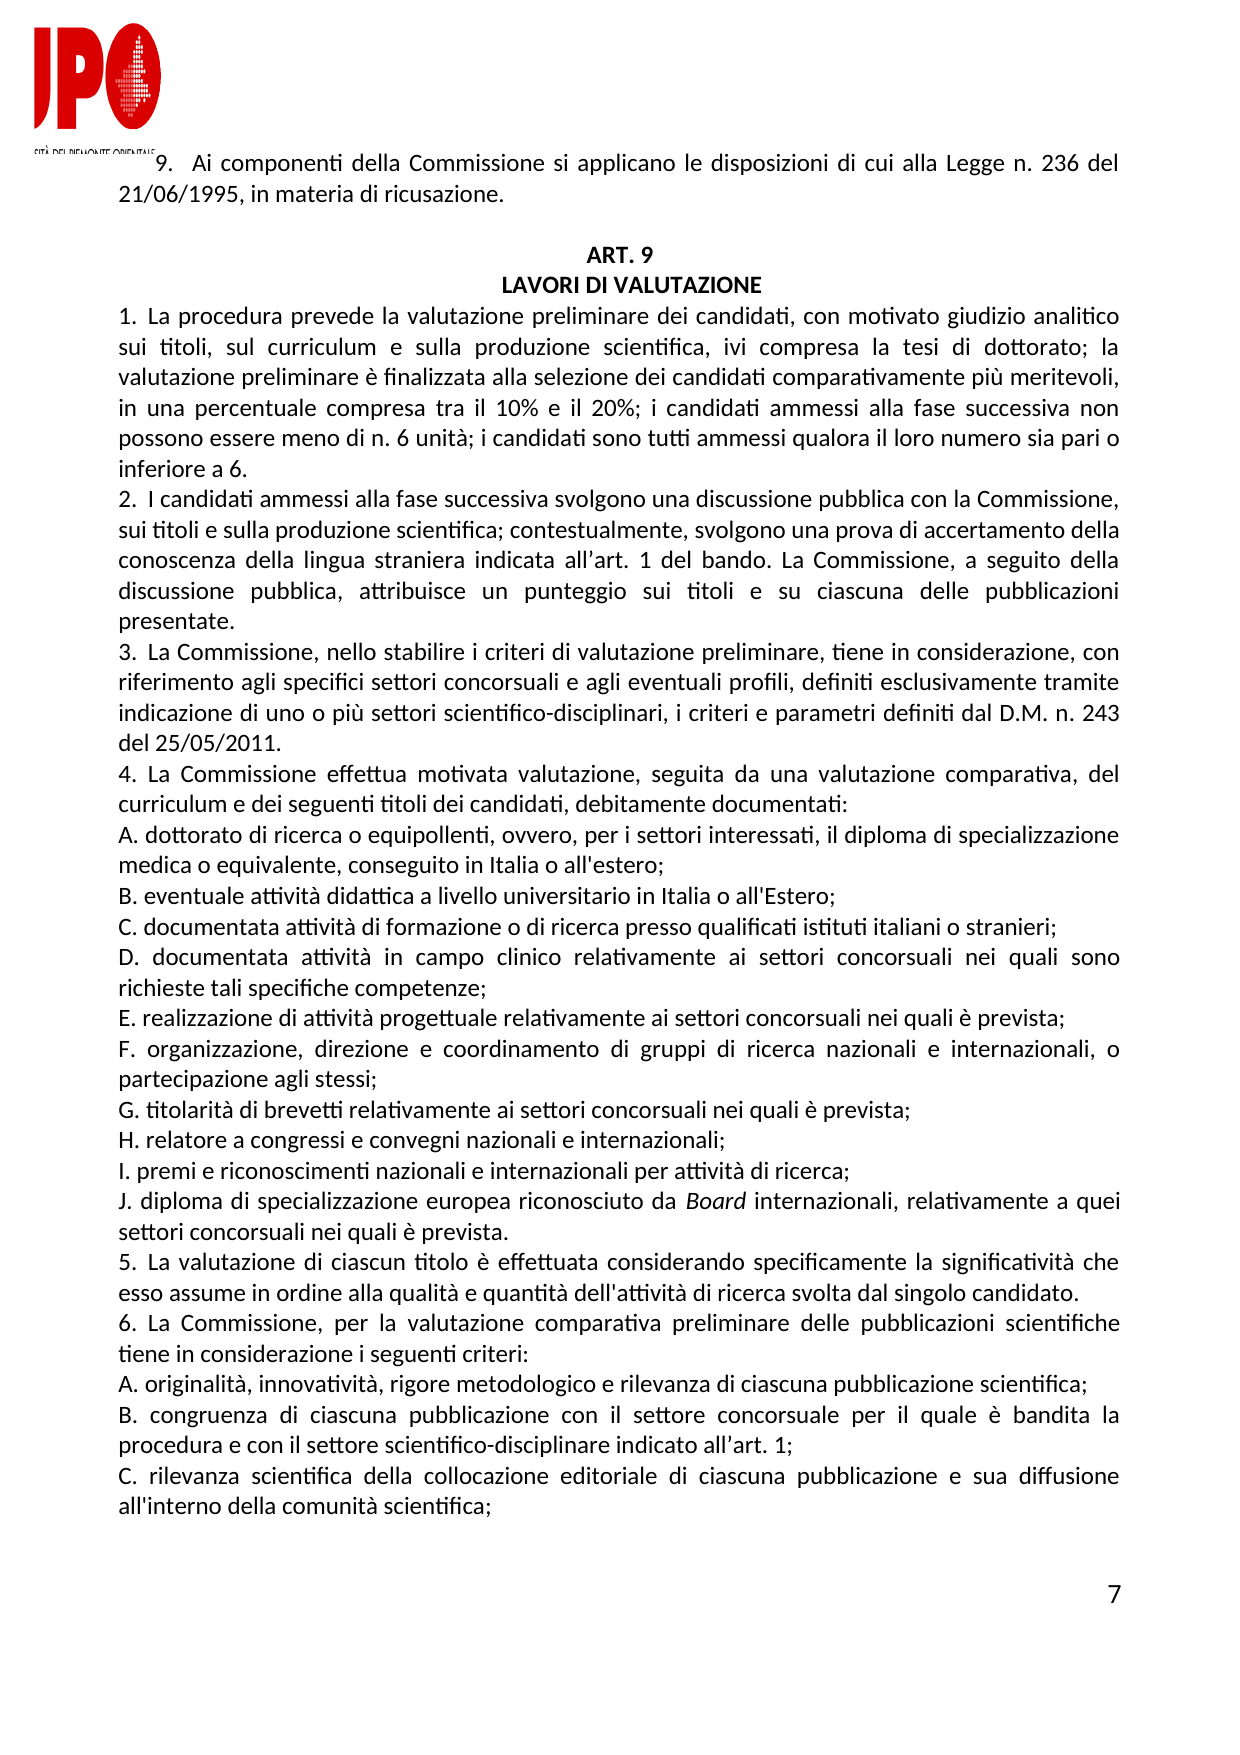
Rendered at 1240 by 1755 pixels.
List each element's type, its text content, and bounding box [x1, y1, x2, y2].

text A. originalità, innovatività, rigore metodologico e rilevanza di ciascuna pubblicazione scientifica; [118, 1368, 1121, 1399]
list La valutazione di ciascun titolo è effettuata considerando specificamente la significatività che esso assume in ordine alla qualità e quantità dell'attività di ricerca svolta dal singolo candidato. [118, 1246, 1121, 1307]
list I candidati ammessi alla fase successiva svolgono una discussione pubblica con la Commissione, sui titoli e sulla produzione scientifica; contestualmente, svolgono una prova di accertamento della conoscenza della lingua straniera indicata all’art. 1 del bando. La Commissione, a seguito della discussione pubblica, attribuisce un punteggio sui titoli e su ciascuna delle pubblicazioni presentate. [118, 483, 1121, 636]
text LAVORI DI VALUTAZIONE [118, 270, 1121, 300]
text ART. 9 [118, 239, 1121, 270]
text C. documentata attività di formazione o di ricerca presso qualificati istituti italiani o stranieri; [118, 911, 1121, 941]
text J. diploma di specializzazione europea riconosciuto da Board internazionali, relativamente a quei settori concorsuali nei quali è prevista. [118, 1185, 1121, 1246]
text E. realizzazione di attività progettuale relativamente ai settori concorsuali nei quali è prevista; [118, 1002, 1121, 1033]
text I. premi e riconoscimenti nazionali e internazionali per attività di ricerca; [118, 1155, 1121, 1185]
list La procedura prevede la valutazione preliminare dei candidati, con motivato giudizio analitico sui titoli, sul curriculum e sulla produzione scientifica, ivi compresa la tesi di dottorato; la valutazione preliminare è finalizzata alla selezione dei candidati comparativamente più meritevoli, in una percentuale compresa tra il 10% e il 20%; i candidati ammessi alla fase successiva non possono essere meno di n. 6 unità; i candidati sono tutti ammessi qualora il loro numero sia pari o inferiore a 6. [118, 300, 1121, 483]
text B. eventuale attività didattica a livello universitario in Italia o all'Estero; [118, 880, 1121, 911]
list La Commissione effettua motivata valutazione, seguita da una valutazione comparativa, del curriculum e dei seguenti titoli dei candidati, debitamente documentati: [118, 758, 1121, 819]
text B. congruenza di ciascuna pubblicazione con il settore concorsuale per il quale è bandita la procedura e con il settore scientifico-disciplinare indicato all’art. 1; [118, 1399, 1121, 1460]
text D. documentata attività in campo clinico relativamente ai settori concorsuali nei quali sono richieste tali specifiche competenze; [118, 941, 1121, 1002]
text F. organizzazione, direzione e coordinamento di gruppi di ricerca nazionali e internazionali, o partecipazione agli stessi; [118, 1033, 1121, 1094]
text C. rilevanza scientifica della collocazione editoriale di ciascuna pubblicazione e sua diffusione all'interno della comunità scientifica; [118, 1460, 1121, 1521]
list La Commissione, nello stabilire i criteri di valutazione preliminare, tiene in considerazione, con riferimento agli specifici settori concorsuali e agli eventuali profili, definiti esclusivamente tramite indicazione di uno o più settori scientifico-disciplinari, i criteri e parametri definiti dal D.M. n. 243 del 25/05/2011. [118, 636, 1121, 758]
list Ai componenti della Commissione si applicano le disposizioni di cui alla Legge n. 236 del 21/06/1995, in materia di ricusazione. [118, 148, 1121, 209]
text G. titolarità di brevetti relativamente ai settori concorsuali nei quali è prevista; [118, 1094, 1121, 1124]
text H. relatore a congressi e convegni nazionali e internazionali; [118, 1124, 1121, 1155]
list La Commissione, per la valutazione comparativa preliminare delle pubblicazioni scientifiche tiene in considerazione i seguenti criteri: [118, 1307, 1121, 1368]
text A. dottorato di ricerca o equipollenti, ovvero, per i settori interessati, il diploma di specializzazione medica o equivalente, conseguito in Italia o all'estero; [118, 819, 1121, 880]
